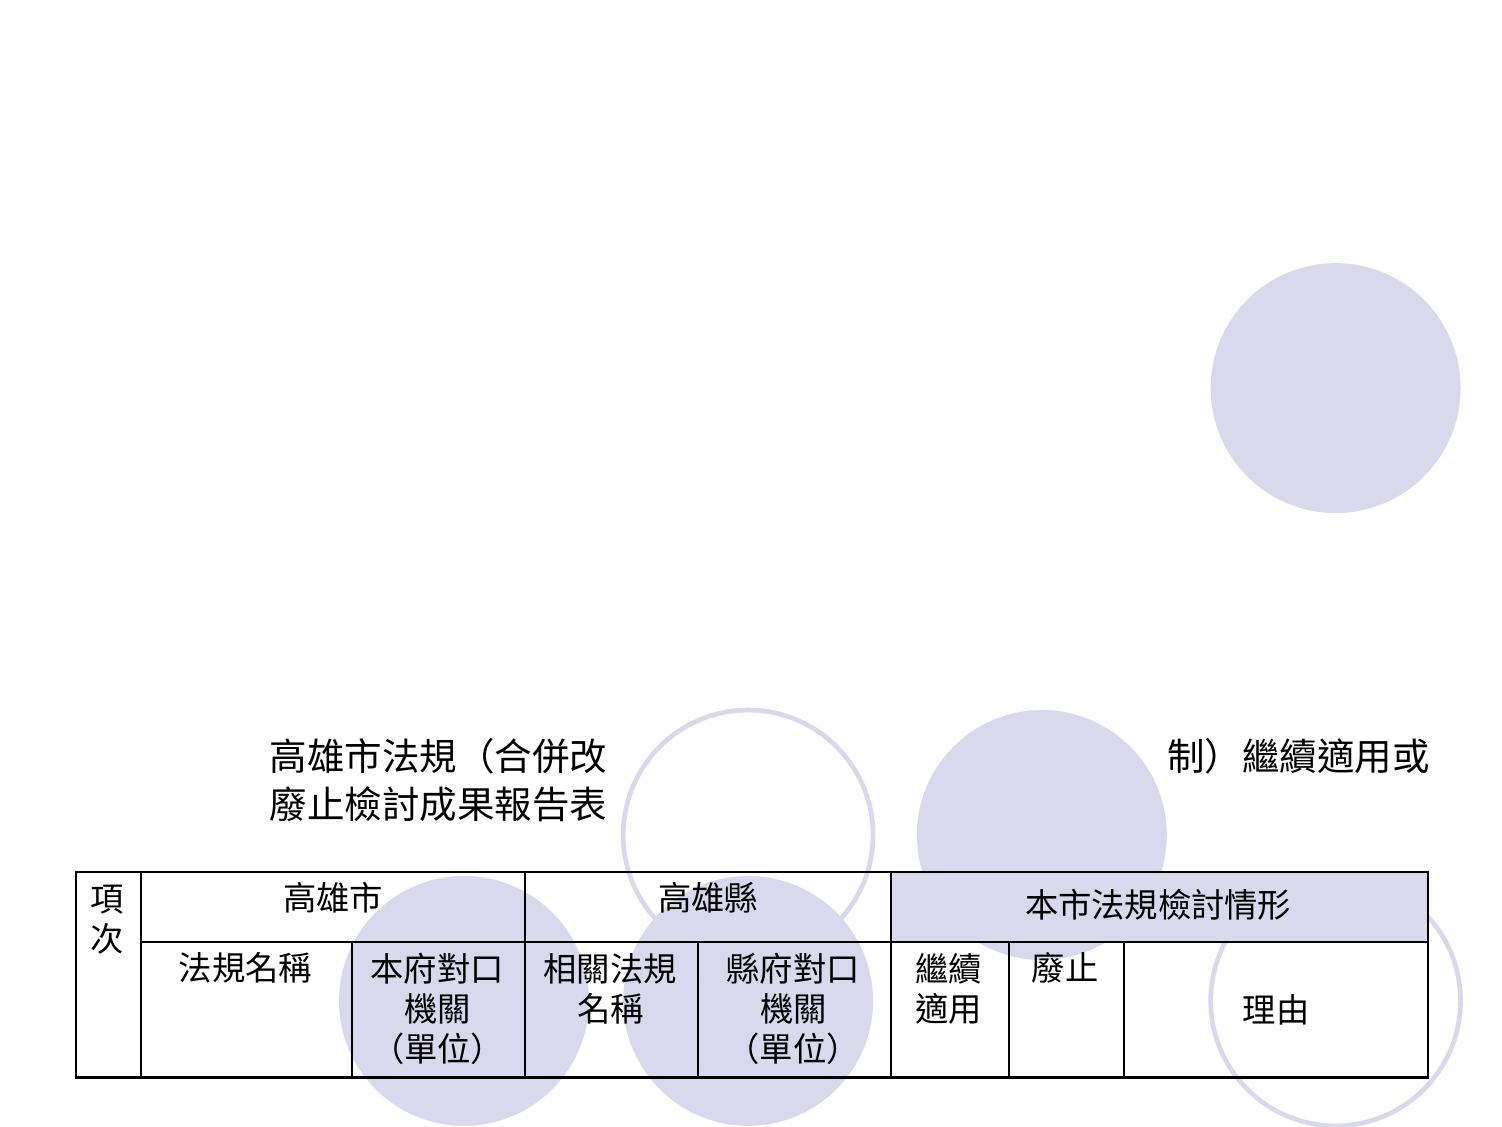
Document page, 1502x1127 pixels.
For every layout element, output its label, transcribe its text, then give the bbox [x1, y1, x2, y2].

table_header 本市法規檢討情形 [1346, 873, 1427, 911]
table_header 本市法規檢討情形 [1230, 879, 1427, 941]
table_header 本市法規檢討情形 [1110, 873, 1325, 941]
text 高雄市法規（合併改制）繼續適用或廢止檢討成果報告表 [269, 732, 671, 828]
text 高雄市法規（合併改制）繼續適用或廢止檢討成果報告表 [825, 732, 969, 828]
table_header 高雄縣 [632, 873, 864, 915]
table_cell 縣府對口 機關 （單位） [849, 943, 890, 1076]
table_cell [1125, 943, 1232, 1076]
table_cell 廢止 [1010, 943, 1123, 1076]
table_header [526, 873, 652, 941]
table_header 項 次 [77, 873, 140, 1076]
table_cell 法規名稱 [142, 943, 351, 1076]
table_cell 相關法規 名稱 [565, 943, 647, 1076]
table_cell 繼續 適用 [892, 943, 1008, 1076]
table_header [844, 873, 890, 941]
table_cell 理由 [1214, 943, 1427, 1076]
text 高雄市法規（合併改制）繼續適用或廢止檢討成果報告表 [626, 732, 870, 828]
text 高雄市法規（合併改制）繼續適用或廢止檢討成果報告表 [1115, 732, 1441, 828]
table_header 高雄市 [142, 873, 524, 941]
table_header 本市法規檢討情形 [892, 873, 974, 941]
